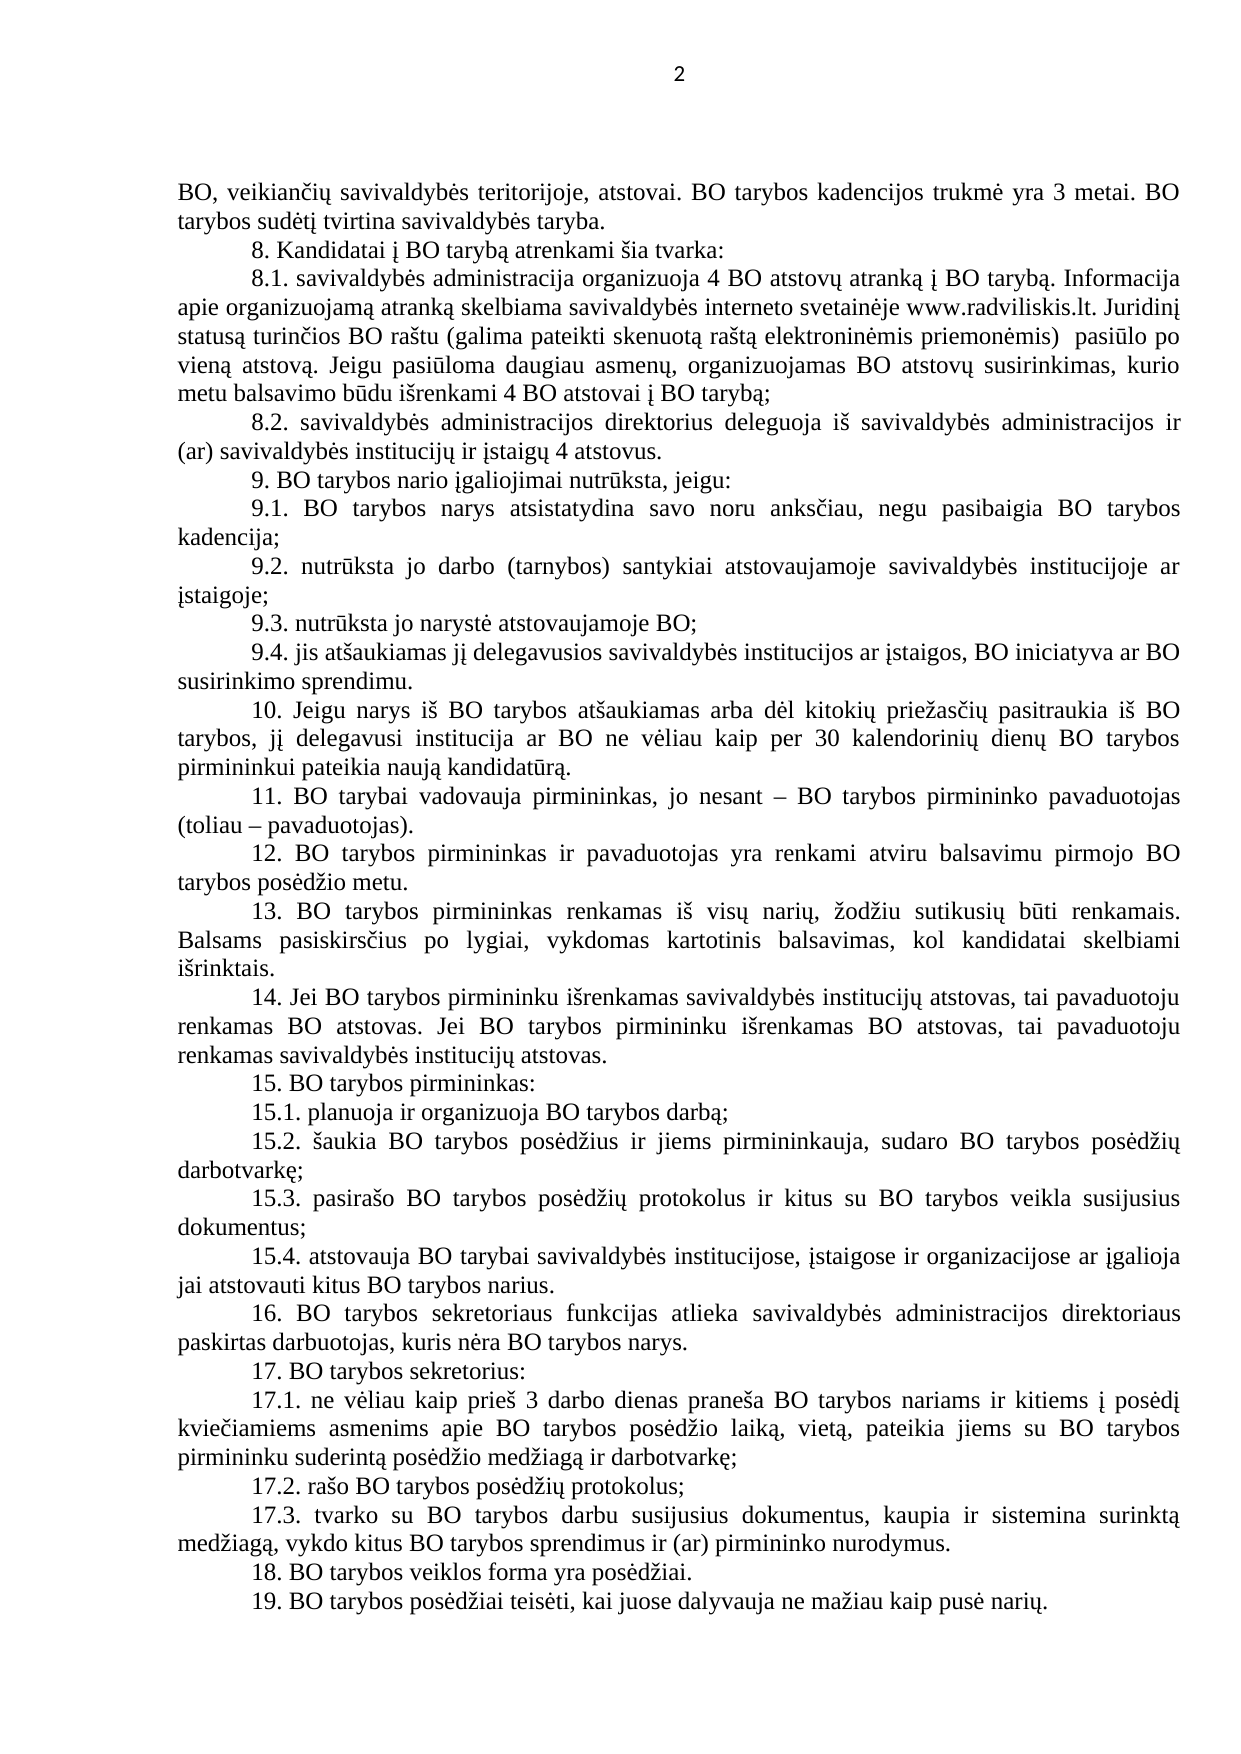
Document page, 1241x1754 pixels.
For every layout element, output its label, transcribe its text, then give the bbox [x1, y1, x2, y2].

text 8.2. savivaldybės administracijos direktorius deleguoja iš savivaldybės administracijos ir (ar) savivaldybės institucijų ir įstaigų 4 atstovus. [177, 407, 1181, 465]
text 13. BO tarybos pirmininkas renkamas iš visų narių, žodžiu sutikusių būti renkamais. Balsams pasiskirsčius po lygiai, vykdomas kartotinis balsavimas, kol kandidatai skelbiami išrinktais. [177, 896, 1181, 982]
text 17.3. tvarko su BO tarybos darbu susijusius dokumentus, kaupia ir sistemina surinktą medžiagą, vykdo kitus BO tarybos sprendimus ir (ar) pirmininko nurodymus. [177, 1500, 1181, 1557]
text 17.2. rašo BO tarybos posėdžių protokolus; [177, 1471, 1181, 1500]
text 14. Jei BO tarybos pirmininku išrenkamas savivaldybės institucijų atstovas, tai pavaduotoju renkamas BO atstovas. Jei BO tarybos pirmininku išrenkamas BO atstovas, tai pavaduotoju renkamas savivaldybės institucijų atstovas. [177, 982, 1181, 1068]
text 18. BO tarybos veiklos forma yra posėdžiai. [177, 1557, 1181, 1586]
text 15.1. planuoja ir organizuoja BO tarybos darbą; [177, 1097, 1181, 1126]
text 9.2. nutrūksta jo darbo (tarnybos) santykiai atstovaujamoje savivaldybės institucijoje ar įstaigoje; [177, 551, 1181, 608]
text 15.4. atstovauja BO tarybai savivaldybės institucijose, įstaigose ir organizacijose ar įgalioja jai atstovauti kitus BO tarybos narius. [177, 1241, 1181, 1298]
text 12. BO tarybos pirmininkas ir pavaduotojas yra renkami atviru balsavimu pirmojo BO tarybos posėdžio metu. [177, 838, 1181, 896]
text 9. BO tarybos nario įgaliojimai nutrūksta, jeigu: [177, 465, 1181, 493]
text 19. BO tarybos posėdžiai teisėti, kai juose dalyvauja ne mažiau kaip pusė narių. [177, 1586, 1181, 1615]
text 15. BO tarybos pirmininkas: [177, 1068, 1181, 1097]
text 10. Jeigu narys iš BO tarybos atšaukiamas arba dėl kitokių priežasčių pasitraukia iš BO tarybos, jį delegavusi institucija ar BO ne vėliau kaip per 30 kalendorinių dienų BO tarybos pirmininkui pateikia naują kandidatūrą. [177, 695, 1181, 781]
text 9.1. BO tarybos narys atsistatydina savo noru anksčiau, negu pasibaigia BO tarybos kadencija; [177, 493, 1181, 551]
text 17. BO tarybos sekretorius: [177, 1356, 1181, 1385]
text 15.3. pasirašo BO tarybos posėdžių protokolus ir kitus su BO tarybos veikla susijusius dokumentus; [177, 1183, 1181, 1241]
text 8.1. savivaldybės administracija organizuoja 4 BO atstovų atranką į BO tarybą. Informacija apie organizuojamą atranką skelbiama savivaldybės interneto svetainėje www.radviliskis.lt. Juridinį statusą turinčios BO raštu (galima pateikti skenuotą raštą elektroninėmis priemonėmis) pasiūlo po vieną atstovą. Jeigu pasiūloma daugiau asmenų, organizuojamas BO atstovų susirinkimas, kurio metu balsavimo būdu išrenkami 4 BO atstovai į BO tarybą; [177, 263, 1181, 407]
text 15.2. šaukia BO tarybos posėdžius ir jiems pirmininkauja, sudaro BO tarybos posėdžių darbotvarkę; [177, 1126, 1181, 1183]
text 17.1. ne vėliau kaip prieš 3 darbo dienas praneša BO tarybos nariams ir kitiems į posėdį kviečiamiems asmenims apie BO tarybos posėdžio laiką, vietą, pateikia jiems su BO tarybos pirmininku suderintą posėdžio medžiagą ir darbotvarkę; [177, 1385, 1181, 1471]
text 16. BO tarybos sekretoriaus funkcijas atlieka savivaldybės administracijos direktoriaus paskirtas darbuotojas, kuris nėra BO tarybos narys. [177, 1298, 1181, 1356]
text 8. Kandidatai į BO tarybą atrenkami šia tvarka: [177, 235, 1181, 263]
text 9.4. jis atšaukiamas jį delegavusios savivaldybės institucijos ar įstaigos, BO iniciatyva ar BO susirinkimo sprendimu. [177, 637, 1181, 695]
text 11. BO tarybai vadovauja pirmininkas, jo nesant – BO tarybos pirmininko pavaduotojas (toliau – pavaduotojas). [177, 781, 1181, 838]
text 9.3. nutrūksta jo narystė atstovaujamoje BO; [177, 608, 1181, 637]
text BO, veikiančių savivaldybės teritorijoje, atstovai. BO tarybos kadencijos trukmė yra 3 metai. BO tarybos sudėtį tvirtina savivaldybės taryba. [177, 177, 1181, 235]
